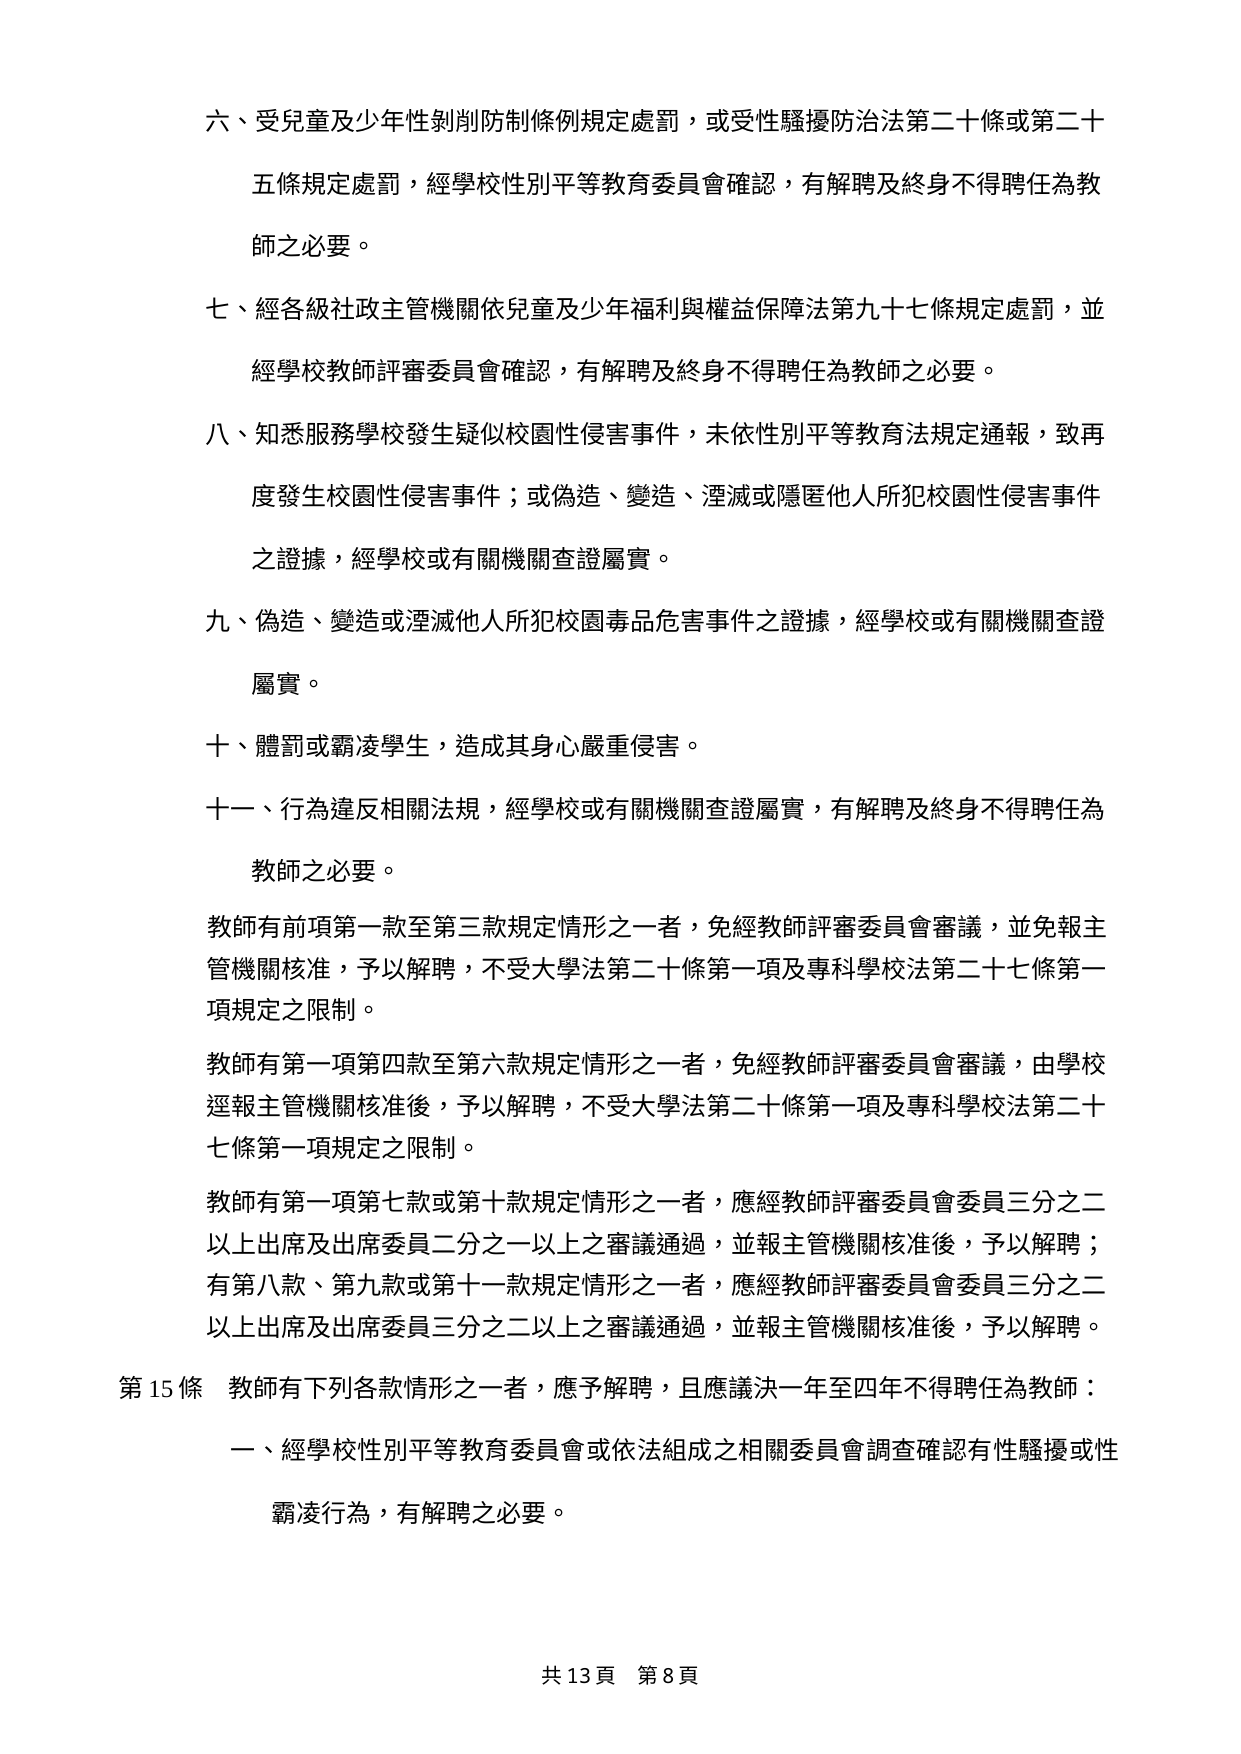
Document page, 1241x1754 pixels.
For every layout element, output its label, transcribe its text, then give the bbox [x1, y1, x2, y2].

text 七、經各級社政主管機關依兒童及少年福利與權益保障法第九十七條規定處罰，並經學校教師評審委員會確認，有解聘及終身不得聘任為教師之必要。 [206, 266, 1122, 391]
text 九、偽造、變造或湮滅他人所犯校園毒品危害事件之證據，經學校或有關機關查證屬實。 [206, 578, 1122, 703]
text 八、知悉服務學校發生疑似校園性侵害事件，未依性別平等教育法規定通報，致再度發生校園性侵害事件；或偽造、變造、湮滅或隱匿他人所犯校園性侵害事件之證據，經學校或有關機關查證屬實。 [206, 391, 1122, 578]
text 教師有第一項第四款至第六款規定情形之一者，免經教師評審委員會審議，由學校逕報主管機關核准後，予以解聘，不受大學法第二十條第一項及專科學校法第二十七條第一項規定之限制。 [207, 1041, 1122, 1166]
text 六、受兒童及少年性剝削防制條例規定處罰，或受性騷擾防治法第二十條或第二十五條規定處罰，經學校性別平等教育委員會確認，有解聘及終身不得聘任為教師之必要。 [206, 78, 1122, 266]
text 教師有第一項第七款或第十款規定情形之一者，應經教師評審委員會委員三分之二以上出席及出席委員二分之一以上之審議通過，並報主管機關核准後，予以解聘；有第八款、第九款或第十一款規定情形之一者，應經教師評審委員會委員三分之二以上出席及出席委員三分之二以上之審議通過，並報主管機關核准後，予以解聘。 [207, 1178, 1122, 1345]
text 十一、行為違反相關法規，經學校或有關機關查證屬實，有解聘及終身不得聘任為教師之必要。 [206, 766, 1122, 891]
text 一、經學校性別平等教育委員會或依法組成之相關委員會調查確認有性騷擾或性霸凌行為，有解聘之必要。 [230, 1407, 1122, 1532]
text 十、體罰或霸凌學生，造成其身心嚴重侵害。 [206, 703, 1122, 766]
text 教師有前項第一款至第三款規定情形之一者，免經教師評審委員會審議，並免報主管機關核准，予以解聘，不受大學法第二十條第一項及專科學校法第二十七條第一項規定之限制。 [207, 903, 1122, 1028]
text 第15條 教師有下列各款情形之一者，應予解聘，且應議決一年至四年不得聘任為教師： [118, 1345, 1122, 1407]
